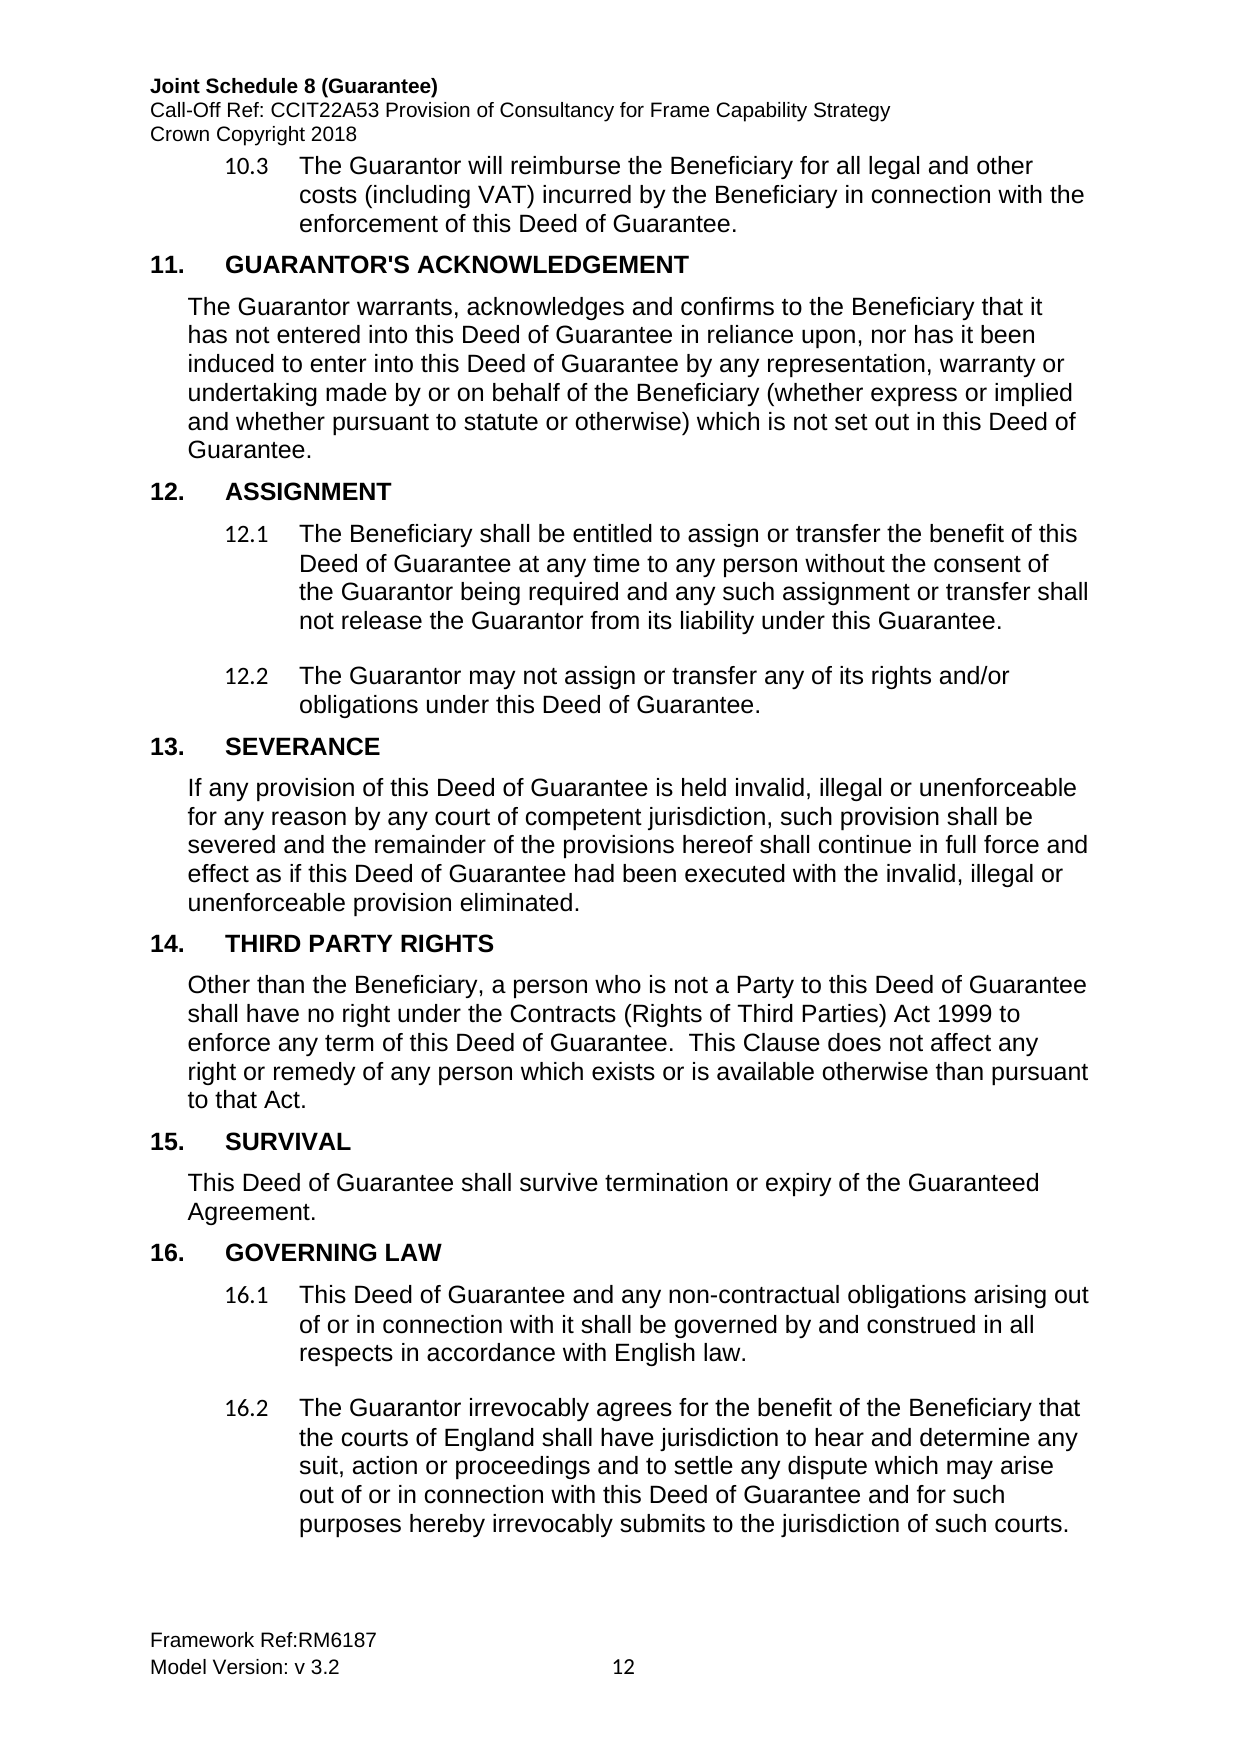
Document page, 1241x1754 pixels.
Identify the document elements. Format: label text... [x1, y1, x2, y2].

subtitle GOVERNING LAW [150, 1238, 1090, 1267]
subtitle The Beneficiary shall be entitled to assign or transfer the benefit of this Deed of Guarantee at any time to any person without the consent of the Guarantor being required and any such assignment or transfer shall not release the Guarantor from its liability under this Guarantee. [224, 518, 1090, 635]
subtitle GUARANTOR'S ACKNOWLEDGEMENT [150, 251, 1090, 279]
subtitle SURVIVAL [150, 1127, 1090, 1155]
subtitle The Guarantor will reimburse the Beneficiary for all legal and other costs (including VAT) incurred by the Beneficiary in connection with the enforcement of this Deed of Guarantee. [224, 150, 1090, 238]
text If any provision of this Deed of Guarantee is held invalid, illegal or unenforceable for any reason by any court of competent jurisdiction, such provision shall be severed and the remainder of the provisions hereof shall continue in full force and effect as if this Deed of Guarantee had been executed with the invalid, illegal or unenforceable provision eliminated. [187, 773, 1090, 917]
subtitle SEVERANCE [150, 732, 1090, 760]
subtitle The Guarantor may not assign or transfer any of its rights and/or obligations under this Deed of Guarantee. [224, 660, 1090, 719]
text Other than the Beneficiary, a person who is not a Party to this Deed of Guarantee shall have no right under the Contracts (Rights of Third Parties) Act 1999 to enforce any term of this Deed of Guarantee. This Clause does not affect any right or remedy of any person which exists or is available otherwise than pursuant to that Act. [187, 970, 1090, 1114]
subtitle THIRD PARTY RIGHTS [150, 929, 1090, 958]
text The Guarantor warrants, acknowledges and confirms to the Beneficiary that it has not entered into this Deed of Guarantee in reliance upon, nor has it been induced to enter into this Deed of Guarantee by any representation, warranty or undertaking made by or on behalf of the Beneficiary (whether express or implied and whether pursuant to statute or otherwise) which is not set out in this Deed of Guarantee. [187, 292, 1090, 464]
subtitle The Guarantor irrevocably agrees for the benefit of the Beneficiary that the courts of England shall have jurisdiction to hear and determine any suit, action or proceedings and to settle any dispute which may arise out of or in connection with this Deed of Guarantee and for such purposes hereby irrevocably submits to the jurisdiction of such courts. [224, 1392, 1090, 1538]
text This Deed of Guarantee shall survive termination or expiry of the Guaranteed Agreement. [187, 1168, 1090, 1225]
subtitle ASSIGNMENT [150, 477, 1090, 506]
subtitle This Deed of Guarantee and any non-contractual obligations arising out of or in connection with it shall be governed by and construed in all respects in accordance with English law. [224, 1279, 1090, 1367]
